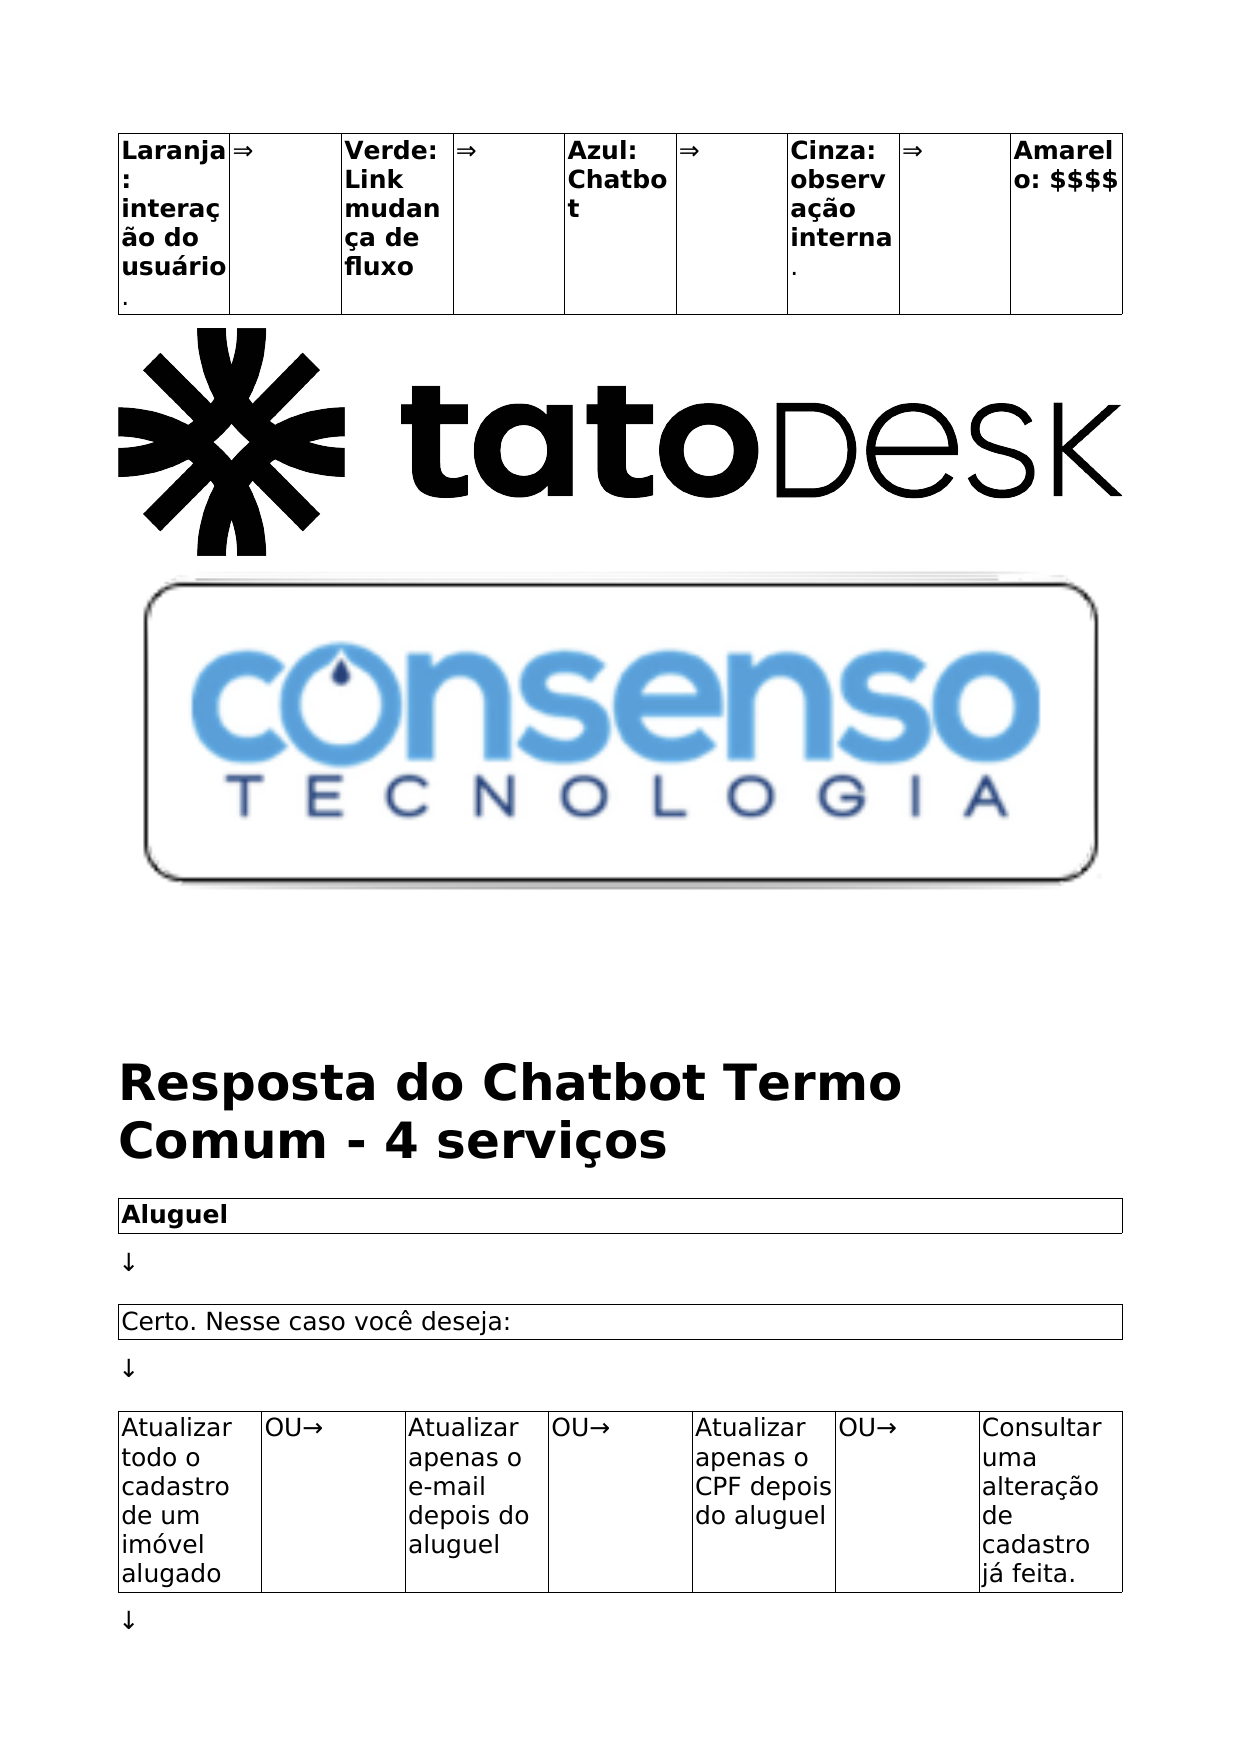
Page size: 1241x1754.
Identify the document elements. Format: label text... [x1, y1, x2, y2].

text ↓ [118, 1248, 1122, 1277]
table_header OU→ [836, 1412, 979, 1592]
table_header OU→ [262, 1412, 405, 1592]
picture [118, 328, 1123, 556]
table_header ⇒ [900, 134, 1010, 314]
table_header Consultar uma alteração de cadastro já feita. [980, 1412, 1122, 1592]
table_header ⇒ [230, 134, 341, 314]
table_header Laranja: interação do usuário. [119, 134, 229, 314]
table_header Atualizar apenas o e-mail depois do aluguel [406, 1412, 548, 1592]
text ↓ [118, 1606, 1122, 1636]
table_header ⇒ [677, 134, 787, 314]
picture [118, 567, 1123, 917]
table_header Certo. Nesse caso você deseja: [119, 1305, 1122, 1339]
table_header Atualizar todo o cadastro de um imóvel alugado [119, 1412, 261, 1592]
subtitle Resposta do Chatbot Termo Comum - 4 serviços [118, 1054, 1122, 1170]
text ↓ [118, 1354, 1122, 1383]
table_header Amarelo: $$$$ [1011, 134, 1122, 314]
table_header Verde: Link mudança de fluxo [342, 134, 453, 314]
table_header ⇒ [454, 134, 564, 314]
table_header Azul: Chatbot [565, 134, 676, 314]
table_header Aluguel [119, 1199, 1122, 1233]
table_header Cinza: observação interna. [788, 134, 899, 314]
table_header Atualizar apenas o CPF depois do aluguel [693, 1412, 835, 1592]
table_header OU→ [549, 1412, 692, 1592]
